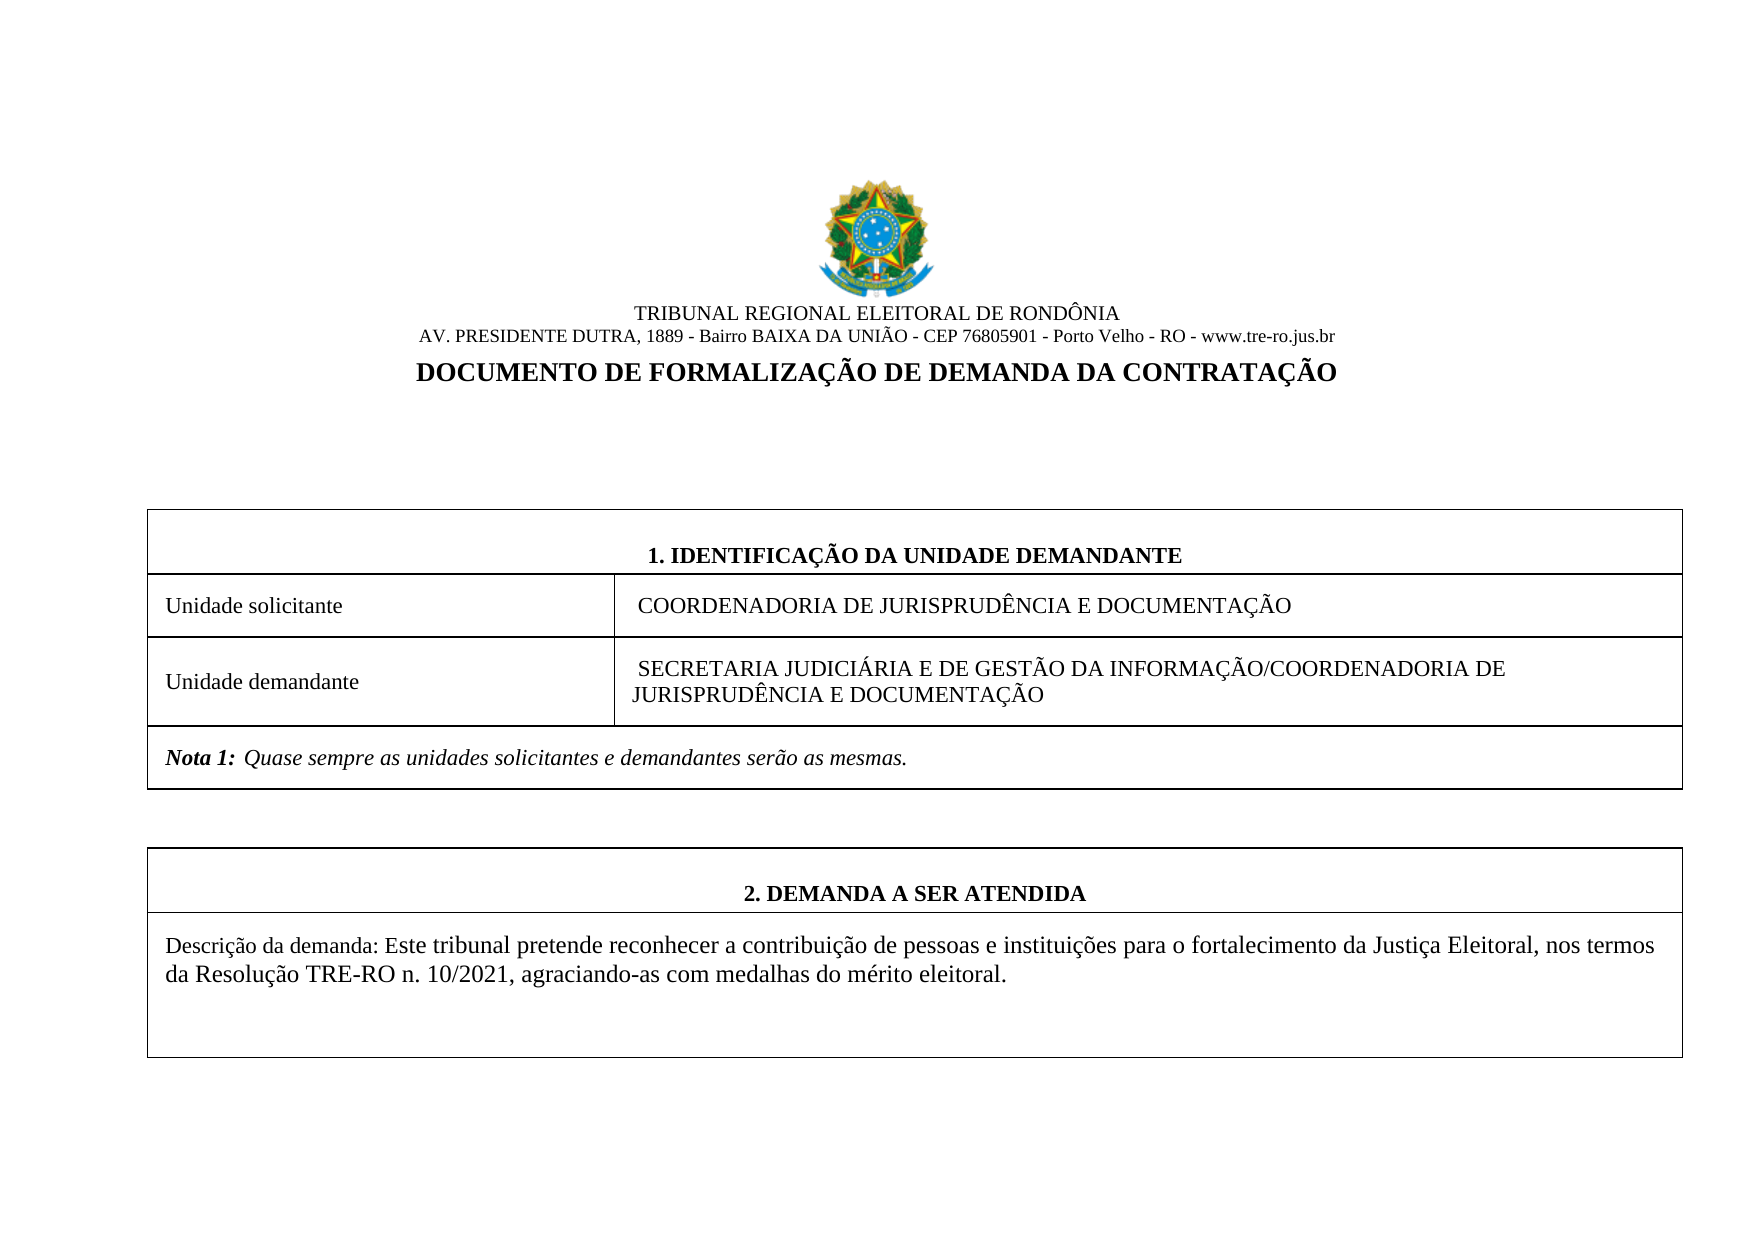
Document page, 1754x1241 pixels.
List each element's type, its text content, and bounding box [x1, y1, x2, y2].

table_header 1. IDENTIFICAÇÃO DA UNIDADE DEMANDANTE [148, 510, 1682, 573]
table_header 2. DEMANDA A SER ATENDIDA [148, 849, 1682, 911]
table_cell COORDENADORIA DE JURISPRUDÊNCIA E DOCUMENTAÇÃO [615, 575, 1682, 636]
text AV. PRESIDENTE DUTRA, 1889 - Bairro BAIXA DA UNIÃO - CEP 76805901 - Porto Velho - RO - www.tre-ro.jus.br [148, 324, 1606, 346]
table_cell Unidade solicitante [148, 575, 614, 636]
table_cell Descrição da demanda: Este tribunal pretende reconhecer a contribuição de pessoas e instituições para o fortalecimento da Justiça Eleitoral, nos termos da Resolução TRE-RO n. 10/2021, agraciando-as com medalhas do mérito eleitoral. [148, 913, 1682, 1057]
table_cell SECRETARIA JUDICIÁRIA E DE GESTÃO DA INFORMAÇÃO/COORDENADORIA DE JURISPRUDÊNCIA E DOCUMENTAÇÃO [615, 638, 1682, 725]
table_cell Nota 1: Quase sempre as unidades solicitantes e demandantes serão as mesmas. [148, 727, 1682, 788]
text DOCUMENTO de FORMALIZAÇÃO de DEMANDA da contratação [148, 357, 1606, 388]
table_cell Unidade demandante [148, 638, 614, 725]
text TRIBUNAL REGIONAL ELEITORAL DE RONDÔNIA [148, 301, 1606, 324]
